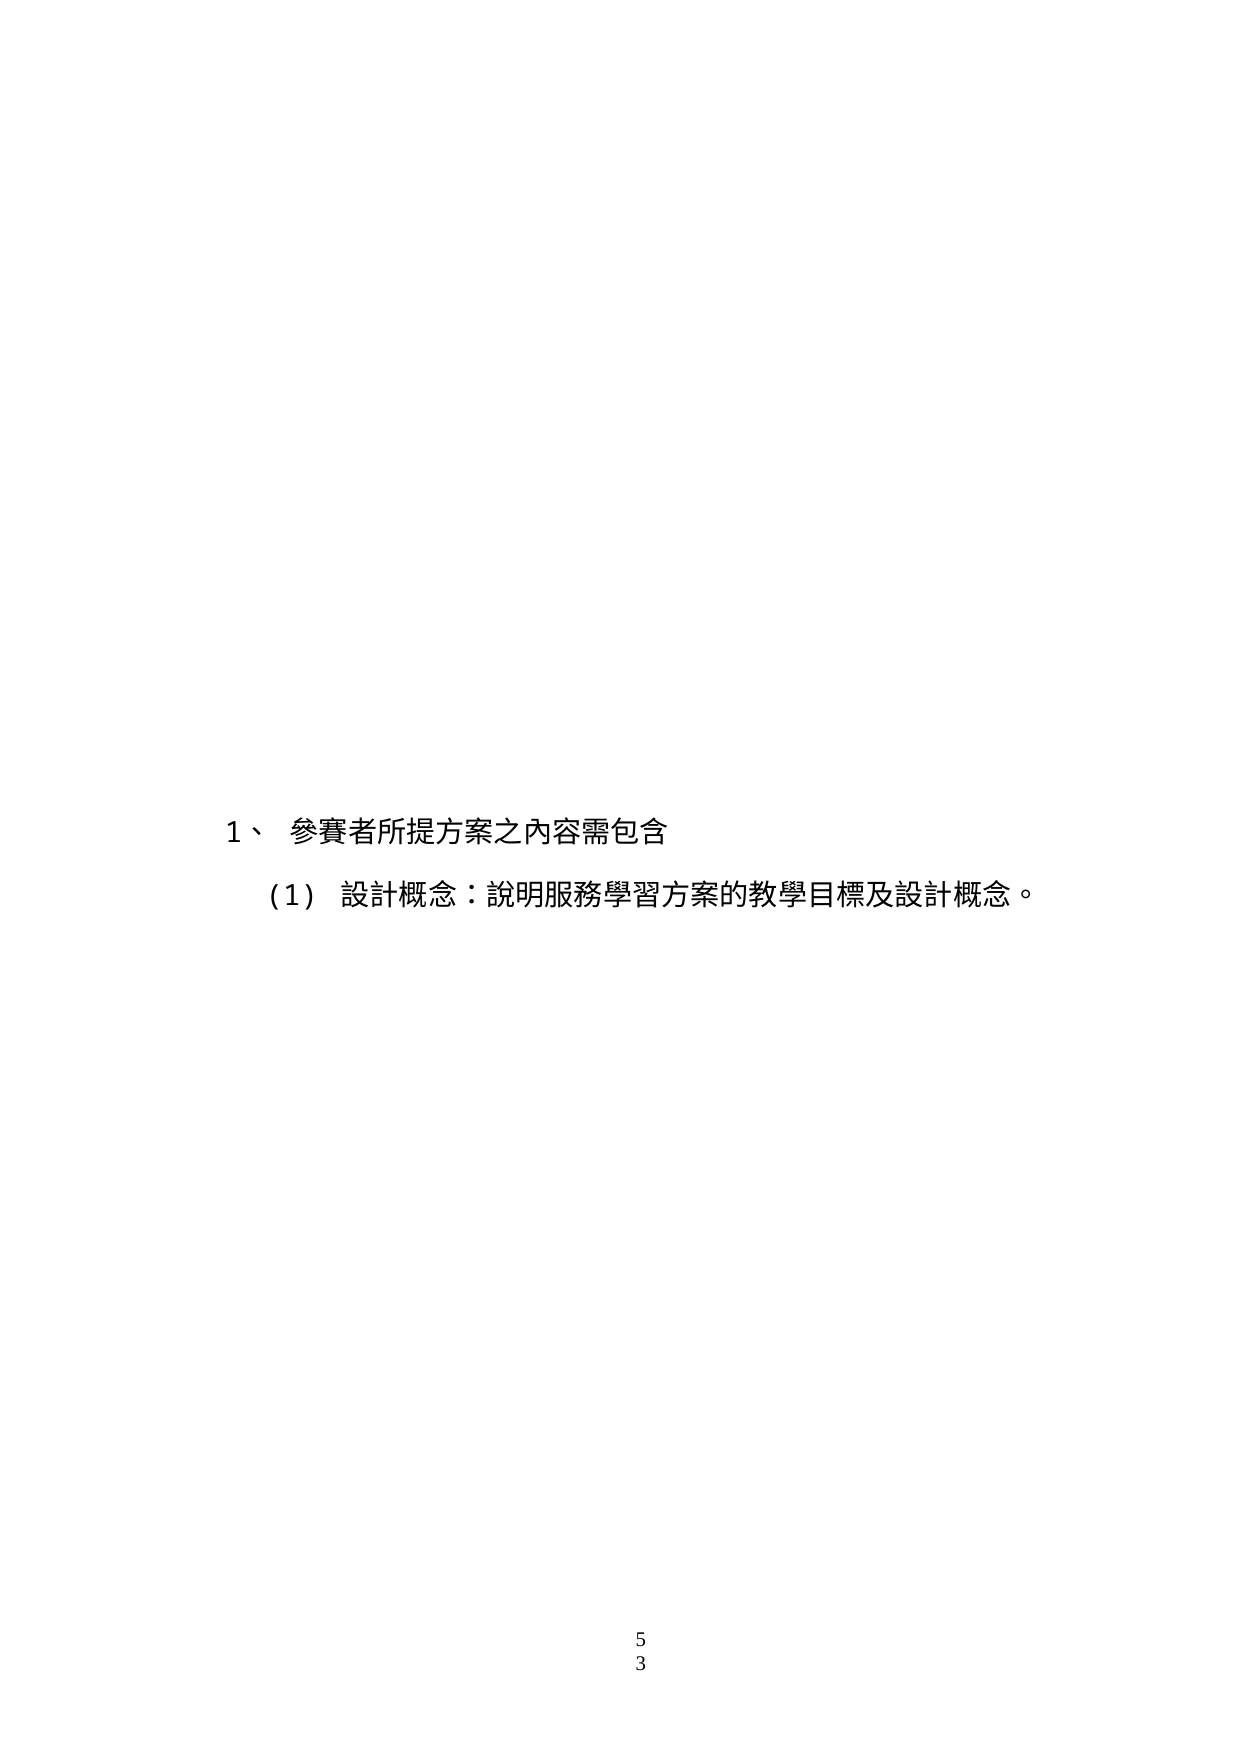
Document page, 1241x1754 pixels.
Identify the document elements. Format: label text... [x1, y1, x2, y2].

list 設計概念：說明服務學習方案的教學目標及設計概念。 [265, 851, 1107, 913]
list 參賽者所提方案之內容需包含 [224, 788, 1107, 851]
